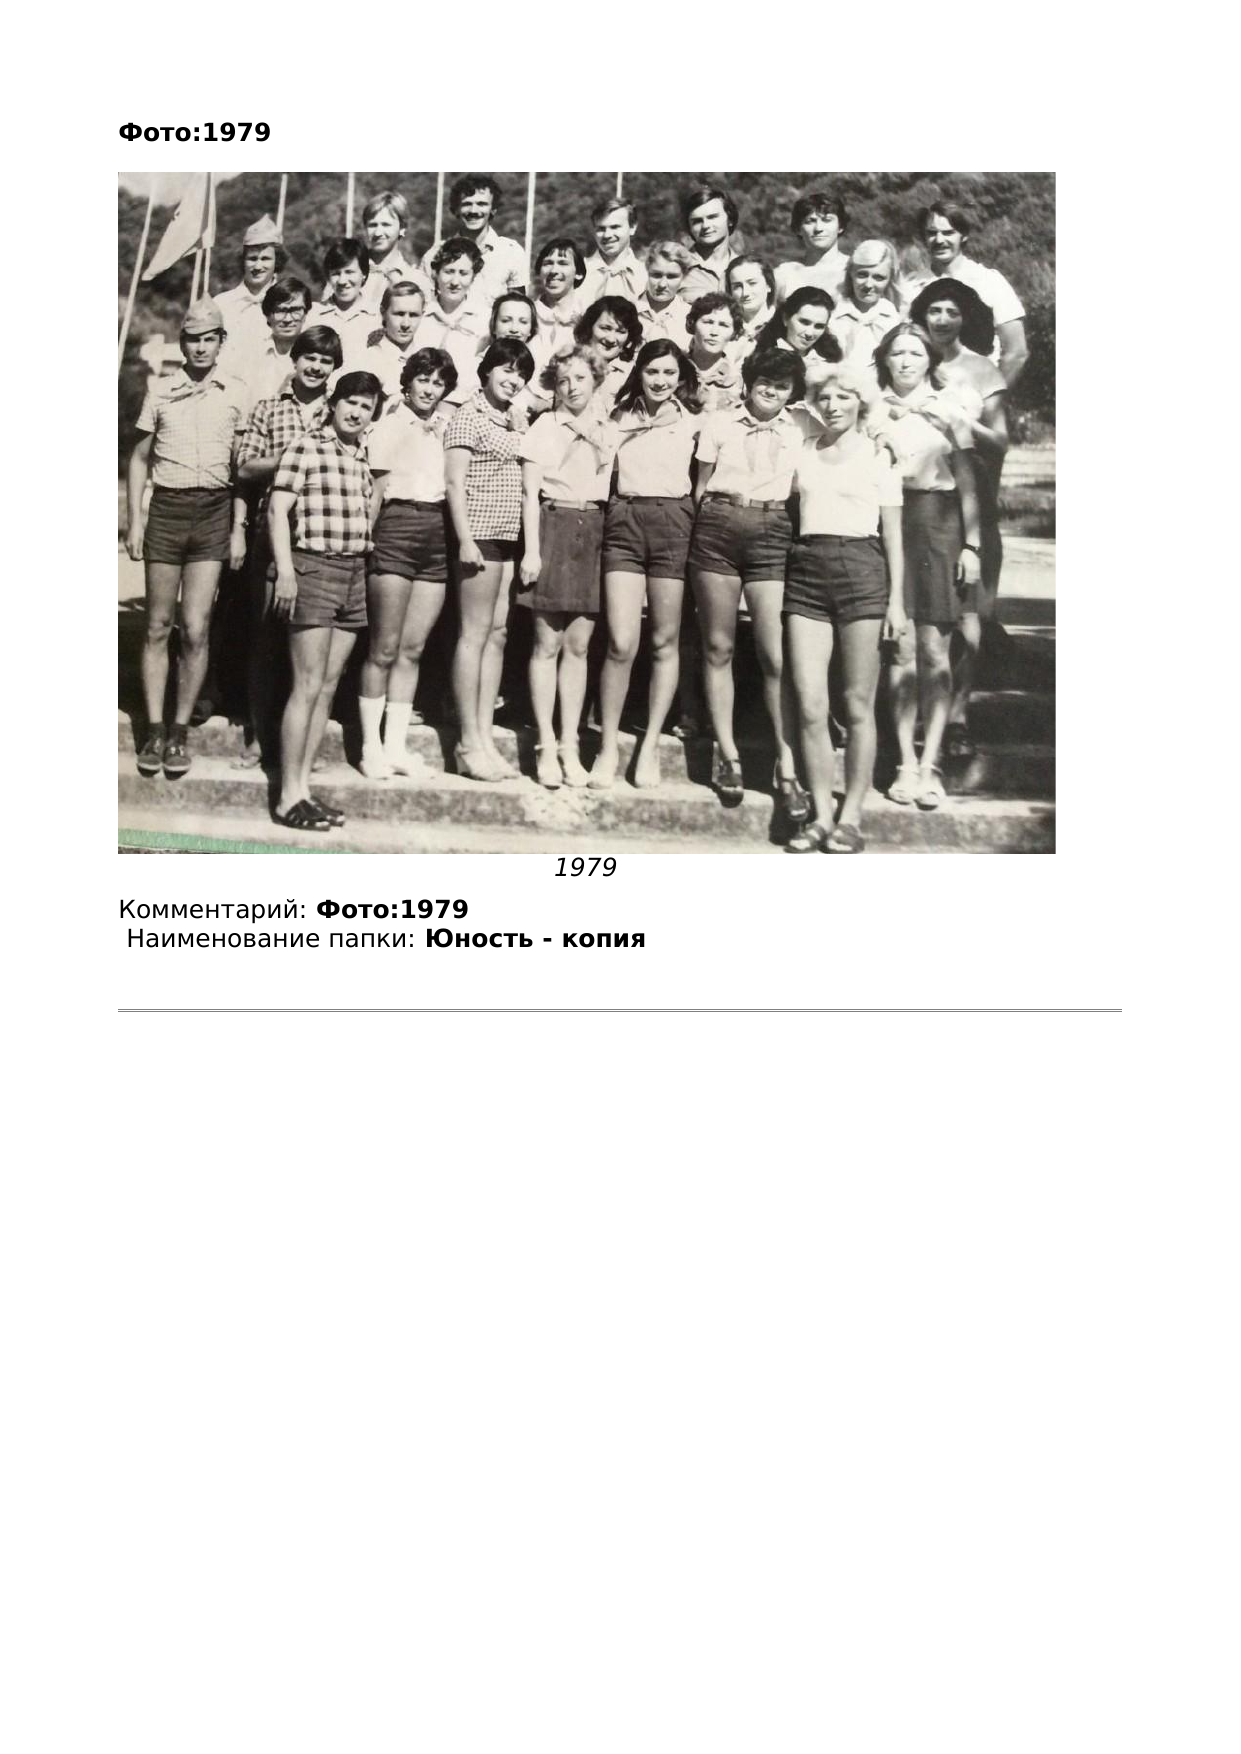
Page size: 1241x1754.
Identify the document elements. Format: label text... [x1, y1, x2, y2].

text 1979 [118, 854, 1056, 882]
subtitle Фото:1979 [118, 118, 1122, 147]
picture [118, 172, 1056, 854]
text Комментарий: Фото:1979 Наименование папки: Юность - копия [118, 895, 1122, 982]
